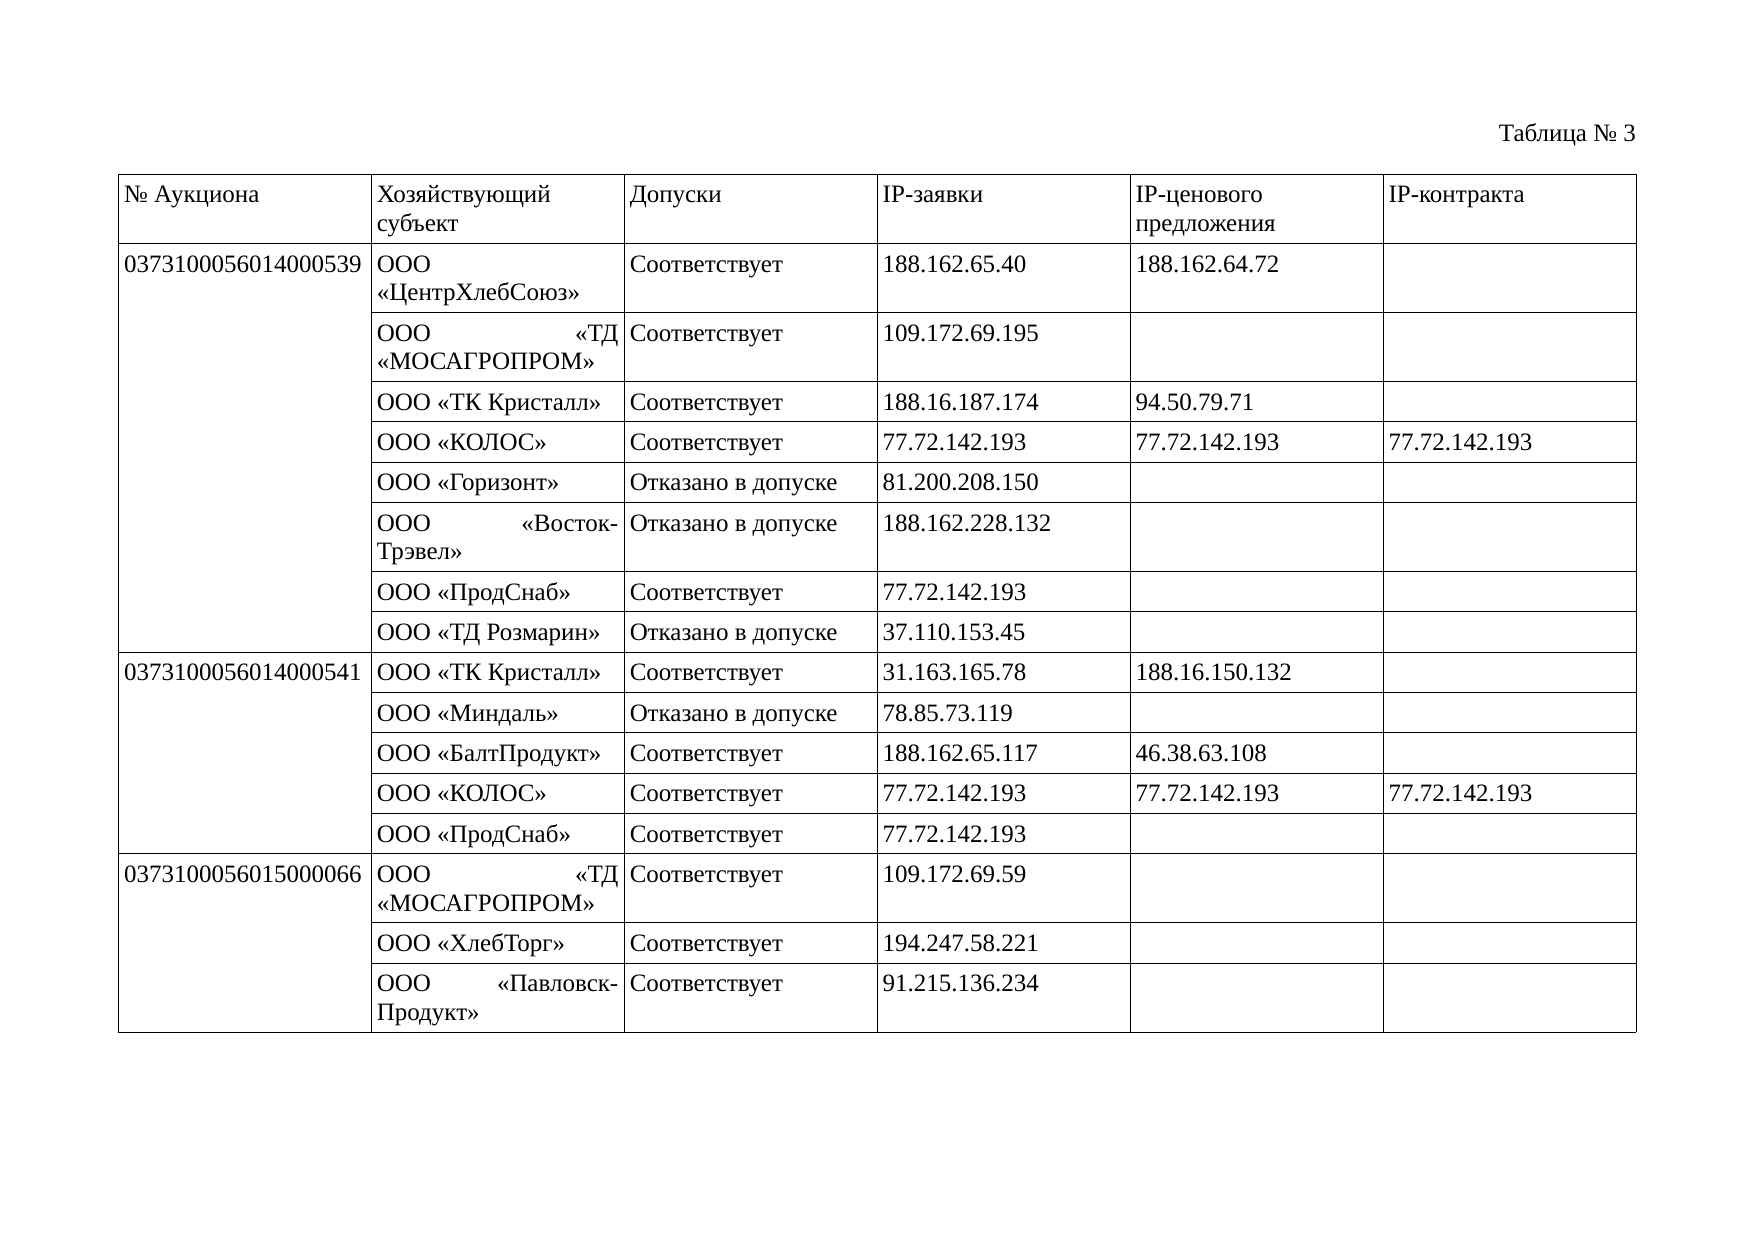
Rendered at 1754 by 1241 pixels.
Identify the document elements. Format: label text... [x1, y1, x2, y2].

table_cell [1131, 313, 1383, 381]
table_cell Соответствует [625, 422, 877, 462]
table_cell [1131, 923, 1383, 962]
table_header № Аукциона [119, 175, 371, 243]
table_cell 0373100056014000541 [119, 653, 371, 853]
table_cell Соответствует [625, 244, 877, 312]
table_cell [1131, 463, 1383, 502]
table_cell 77.72.142.193 [1131, 774, 1383, 813]
table_cell ООО «ТК Кристалл» [372, 382, 624, 421]
table_cell 0373100056015000066 [119, 854, 371, 1032]
table_cell 188.162.65.117 [878, 733, 1130, 772]
table_cell Соответствует [625, 733, 877, 772]
table_cell 188.162.64.72 [1131, 244, 1383, 312]
table_cell ООО «Миндаль» [372, 693, 624, 732]
table_cell Отказано в допуске [625, 693, 877, 732]
table_cell 77.72.142.193 [878, 774, 1130, 813]
table_cell 91.215.136.234 [878, 964, 1130, 1032]
table_cell ООО «Павловск-Продукт» [372, 964, 624, 1032]
text Таблица № 3 [118, 118, 1636, 147]
table_cell [1384, 653, 1636, 692]
table_cell 37.110.153.45 [878, 612, 1130, 652]
table_cell ООО «ПродСнаб» [372, 814, 624, 853]
table_cell 77.72.142.193 [878, 422, 1130, 462]
table_cell [1384, 463, 1636, 502]
table_cell Отказано в допуске [625, 503, 877, 571]
table_cell [1384, 612, 1636, 652]
table_header IP-контракта [1384, 175, 1636, 243]
table_cell 77.72.142.193 [878, 814, 1130, 853]
table_cell Отказано в допуске [625, 612, 877, 652]
table_cell [1131, 503, 1383, 571]
table_cell ООО «ТД «МОСАГРОПРОМ» [372, 313, 624, 381]
table_cell [1384, 854, 1636, 922]
table_cell Соответствует [625, 774, 877, 813]
table_header IP-ценового предложения [1131, 175, 1383, 243]
table_cell ООО «БалтПродукт» [372, 733, 624, 772]
table_cell ООО «ТД «МОСАГРОПРОМ» [372, 854, 624, 922]
table_cell ООО «ХлебТорг» [372, 923, 624, 962]
table_cell [1131, 814, 1383, 853]
table_cell 188.162.228.132 [878, 503, 1130, 571]
table_cell 77.72.142.193 [878, 572, 1130, 611]
table_cell ООО «ТД Розмарин» [372, 612, 624, 652]
table_cell ООО «ЦентрХлебСоюз» [372, 244, 624, 312]
table_cell 188.16.187.174 [878, 382, 1130, 421]
table_cell 77.72.142.193 [1131, 422, 1383, 462]
table_header Хозяйствующий субъект [372, 175, 624, 243]
table_cell 46.38.63.108 [1131, 733, 1383, 772]
table_cell Соответствует [625, 572, 877, 611]
table_cell [1131, 572, 1383, 611]
table_cell 78.85.73.119 [878, 693, 1130, 732]
table_cell [1131, 693, 1383, 732]
table_cell [1384, 382, 1636, 421]
table_header Допуски [625, 175, 877, 243]
table_cell Соответствует [625, 854, 877, 922]
table_cell ООО «Восток-Трэвел» [372, 503, 624, 571]
table_cell [1384, 503, 1636, 571]
table_cell Соответствует [625, 382, 877, 421]
table_cell Отказано в допуске [625, 463, 877, 502]
table_cell 109.172.69.195 [878, 313, 1130, 381]
table_cell 188.16.150.132 [1131, 653, 1383, 692]
table_header IP-заявки [878, 175, 1130, 243]
table_cell ООО «КОЛОС» [372, 422, 624, 462]
table_cell [1384, 814, 1636, 853]
table_cell Соответствует [625, 923, 877, 962]
table_cell 188.162.65.40 [878, 244, 1130, 312]
table_cell [1384, 964, 1636, 1032]
table_cell [1384, 733, 1636, 772]
table_cell [1384, 693, 1636, 732]
table_cell [1384, 244, 1636, 312]
table_cell [1384, 923, 1636, 962]
table_cell 81.200.208.150 [878, 463, 1130, 502]
table_cell [1131, 964, 1383, 1032]
table_cell 31.163.165.78 [878, 653, 1130, 692]
table_cell 0373100056014000539 [119, 244, 371, 652]
table_cell 194.247.58.221 [878, 923, 1130, 962]
table_cell ООО «Горизонт» [372, 463, 624, 502]
table_cell ООО «ТК Кристалл» [372, 653, 624, 692]
table_cell ООО «ПродСнаб» [372, 572, 624, 611]
table_cell Соответствует [625, 653, 877, 692]
table_cell 77.72.142.193 [1384, 774, 1636, 813]
table_cell Соответствует [625, 313, 877, 381]
table_cell Соответствует [625, 814, 877, 853]
table_cell 77.72.142.193 [1384, 422, 1636, 462]
table_cell [1384, 313, 1636, 381]
table_cell [1131, 612, 1383, 652]
table_cell 94.50.79.71 [1131, 382, 1383, 421]
table_cell 109.172.69.59 [878, 854, 1130, 922]
table_cell Соответствует [625, 964, 877, 1032]
table_cell [1384, 572, 1636, 611]
table_cell [1131, 854, 1383, 922]
table_cell ООО «КОЛОС» [372, 774, 624, 813]
